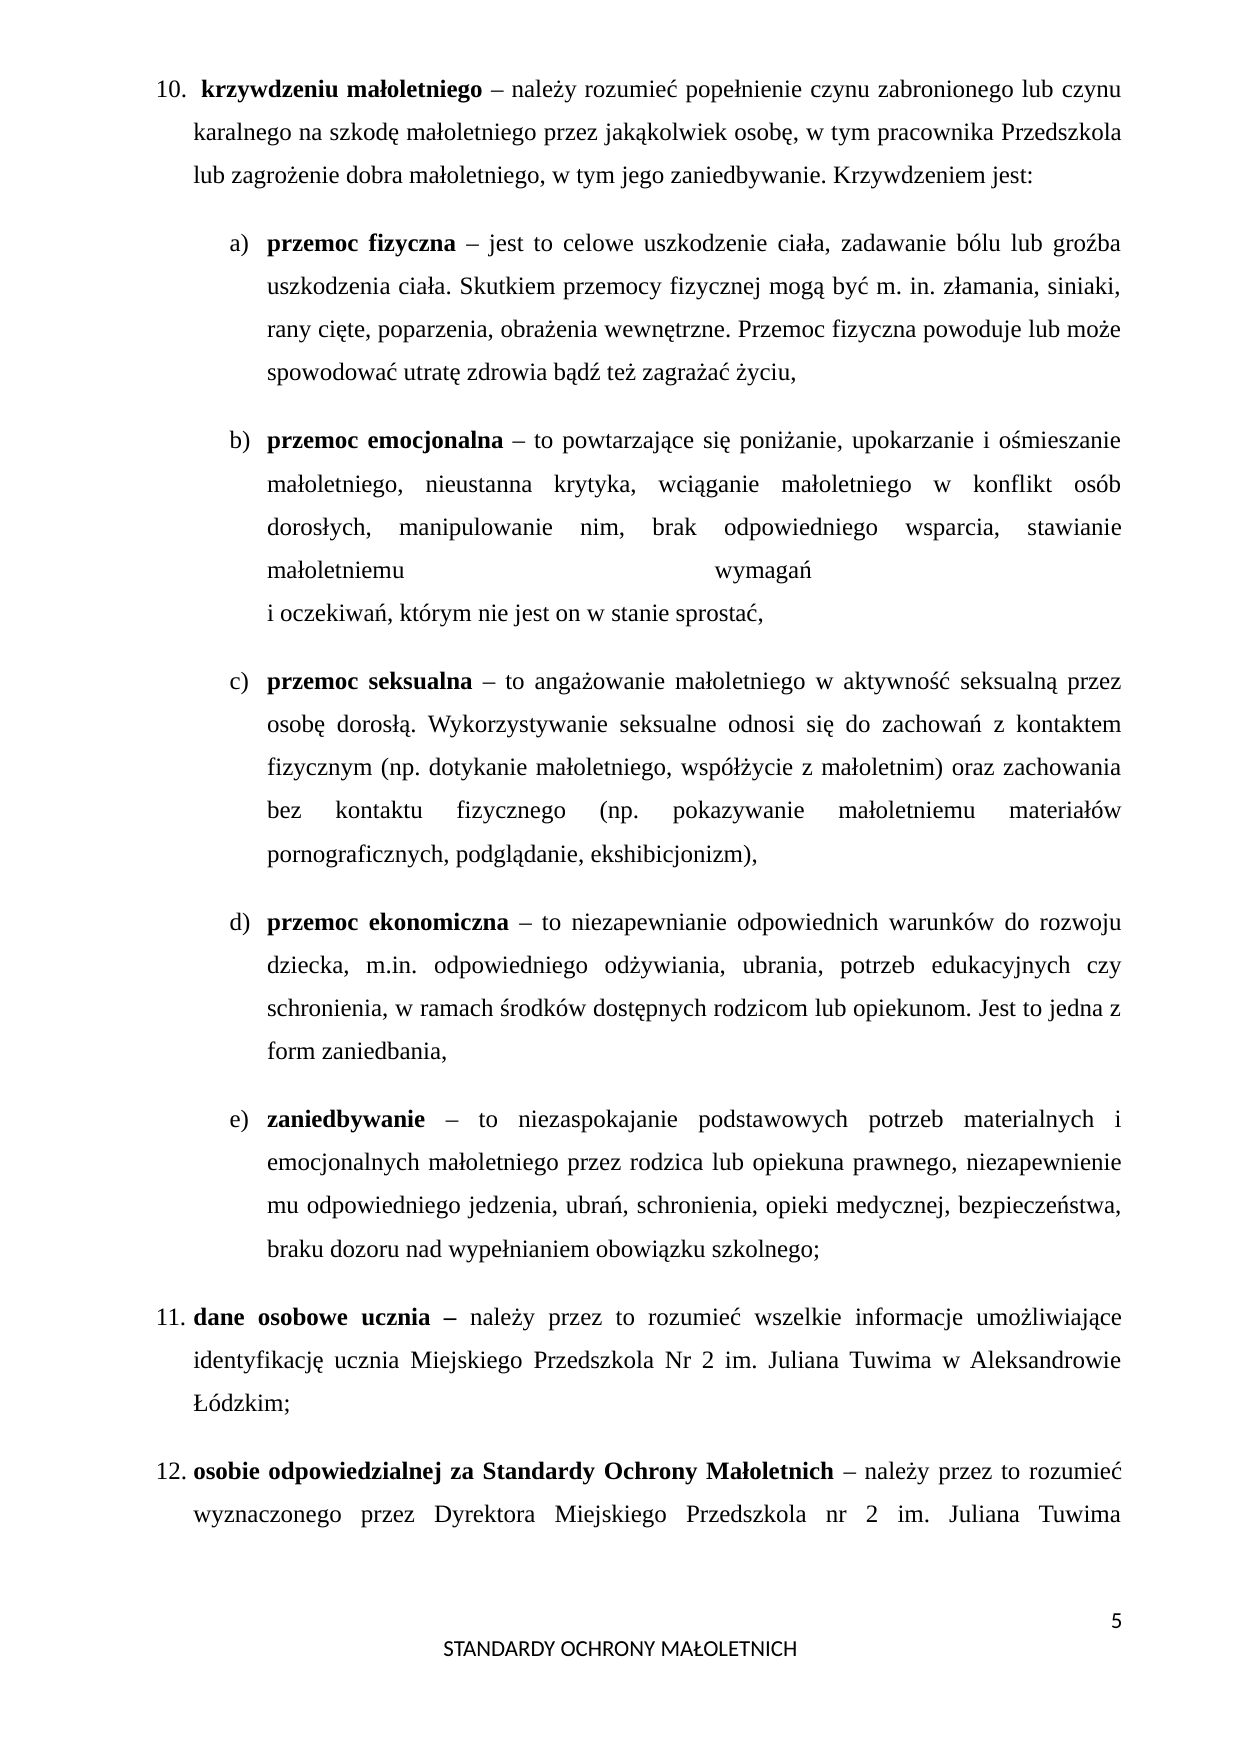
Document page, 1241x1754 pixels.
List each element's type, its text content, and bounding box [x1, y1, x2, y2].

list przemoc fizyczna – jest to celowe uszkodzenie ciała, zadawanie bólu lub groźba uszkodzenia ciała. Skutkiem przemocy fizycznej mogą być m. in. złamania, siniaki, rany cięte, poparzenia, obrażenia wewnętrzne. Przemoc fizyczna powoduje lub może spowodować utratę zdrowia bądź też zagrażać życiu, [229, 228, 1122, 386]
list krzywdzeniu małoletniego – należy rozumieć popełnienie czynu zabronionego lub czynu karalnego na szkodę małoletniego przez jakąkolwiek osobę, w tym pracownika Przedszkola lub zagrożenie dobra małoletniego, w tym jego zaniedbywanie. Krzywdzeniem jest: [156, 74, 1122, 189]
list przemoc seksualna – to angażowanie małoletniego w aktywność seksualną przez osobę dorosłą. Wykorzystywanie seksualne odnosi się do zachowań z kontaktem fizycznym (np. dotykanie małoletniego, współżycie z małoletnim) oraz zachowania bez kontaktu fizycznego (np. pokazywanie małoletniemu materiałów pornograficznych, podglądanie, ekshibicjonizm), [229, 666, 1122, 867]
list zaniedbywanie – to niezaspokajanie podstawowych potrzeb materialnych i emocjonalnych małoletniego przez rodzica lub opiekuna prawnego, niezapewnienie mu odpowiedniego jedzenia, ubrań, schronienia, opieki medycznej, bezpieczeństwa, braku dozoru nad wypełnianiem obowiązku szkolnego; [229, 1104, 1122, 1262]
list przemoc emocjonalna – to powtarzające się poniżanie, upokarzanie i ośmieszanie małoletniego, nieustanna krytyka, wciąganie małoletniego w konflikt osób dorosłych, manipulowanie nim, brak odpowiedniego wsparcia, stawianie małoletniemu wymagań i oczekiwań, którym nie jest on w stanie sprostać, [229, 426, 1122, 627]
list dane osobowe ucznia – należy przez to rozumieć wszelkie informacje umożliwiające identyfikację ucznia Miejskiego Przedszkola Nr 2 im. Juliana Tuwima w Aleksandrowie Łódzkim; [156, 1302, 1122, 1417]
list przemoc ekonomiczna – to niezapewnianie odpowiednich warunków do rozwoju dziecka, m.in. odpowiedniego odżywiania, ubrania, potrzeb edukacyjnych czy schronienia, w ramach środków dostępnych rodzicom lub opiekunom. Jest to jedna z form zaniedbania, [229, 907, 1122, 1065]
list osobie odpowiedzialnej za Standardy Ochrony Małoletnich – należy przez to rozumieć wyznaczonego przez Dyrektora Miejskiego Przedszkola nr 2 im. Juliana Tuwima [156, 1456, 1122, 1528]
